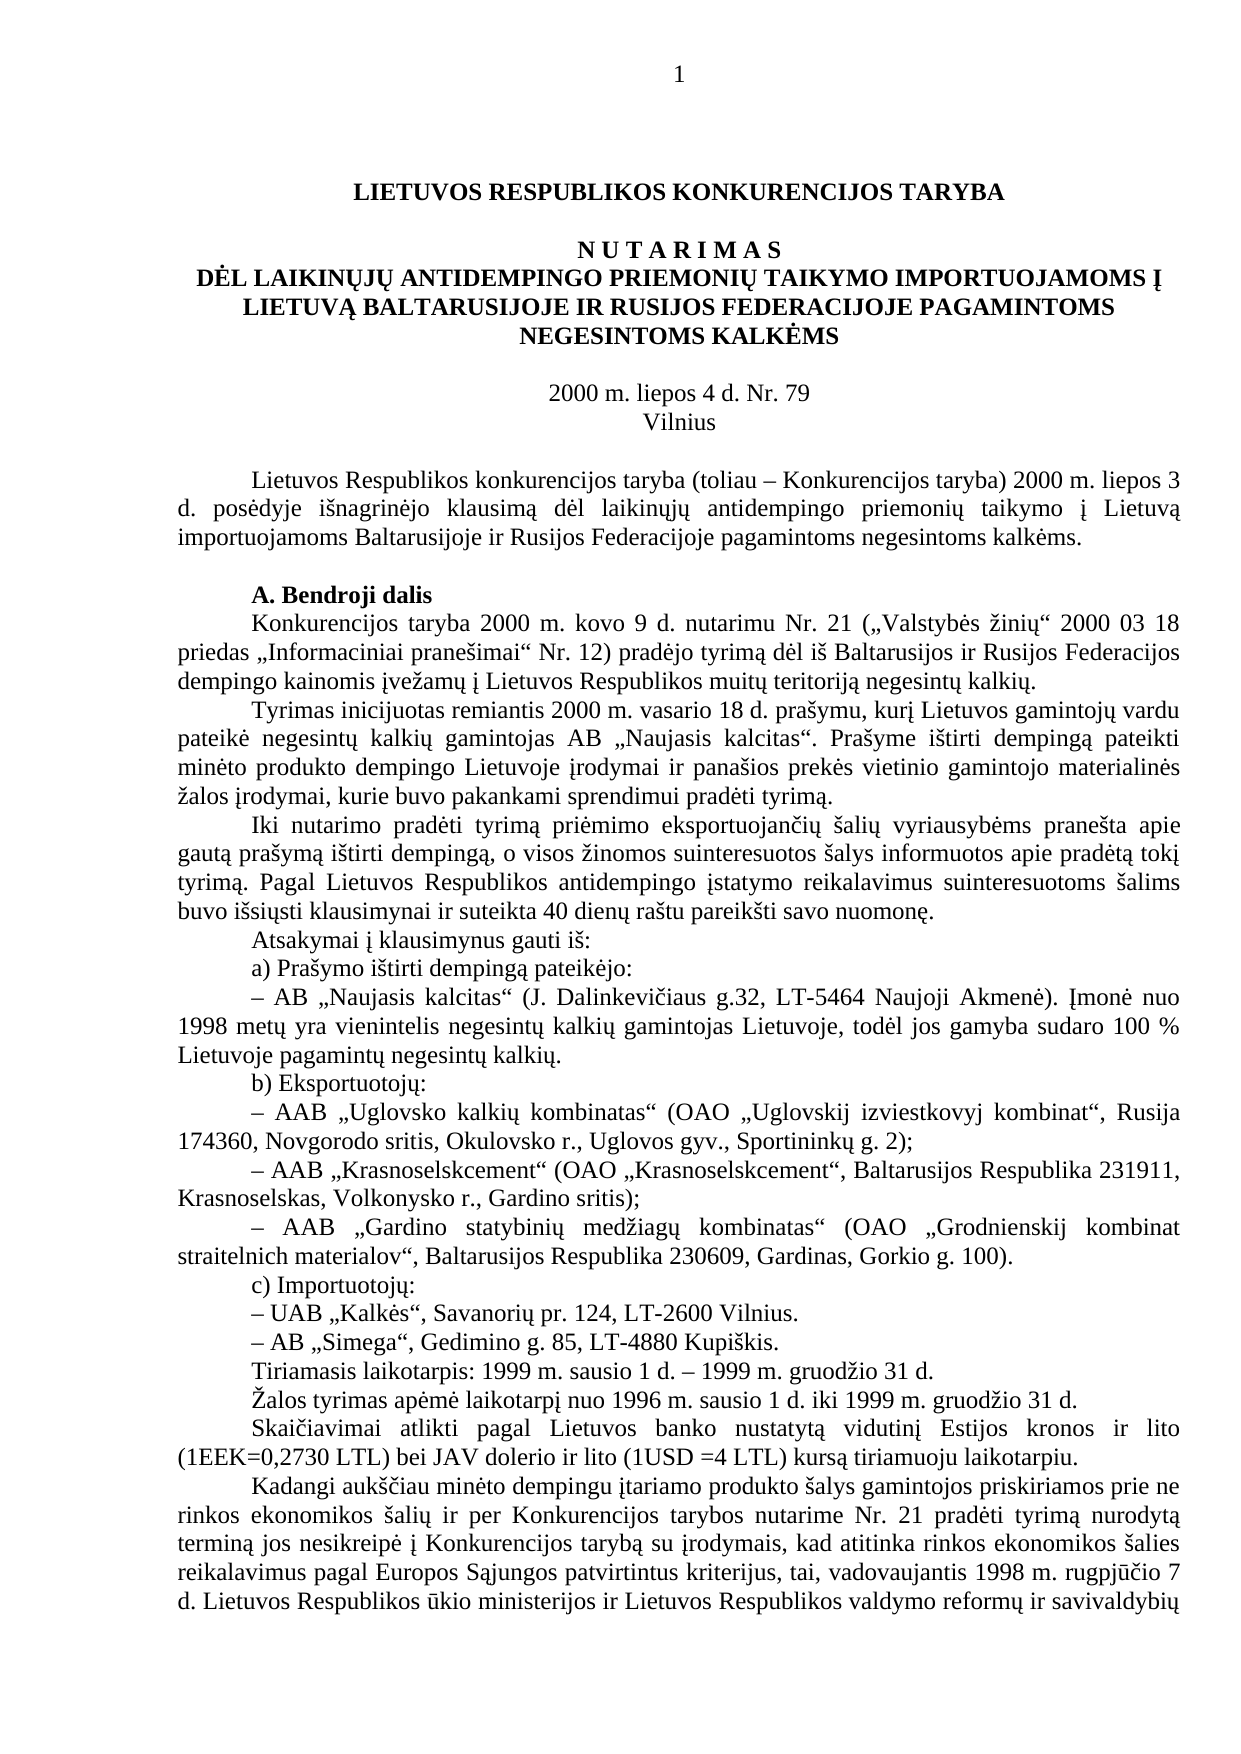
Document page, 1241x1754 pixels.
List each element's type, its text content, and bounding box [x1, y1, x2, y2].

text – AB „Naujasis kalcitas“ (J. Dalinkevičiaus g.32, LT-5464 Naujoji Akmenė). Įmonė nuo 1998 metų yra vienintelis negesintų kalkių gamintojas Lietuvoje, todėl jos gamyba sudaro 100 % Lietuvoje pagamintų negesintų kalkių. [177, 982, 1181, 1068]
text N U T A R I M A S [177, 235, 1181, 263]
text Kadangi aukščiau minėto dempingu įtariamo produkto šalys gamintojos priskiriamos prie ne rinkos ekonomikos šalių ir per Konkurencijos tarybos nutarime Nr. 21 pradėti tyrimą nurodytą terminą jos nesikreipė į Konkurencijos tarybą su įrodymais, kad atitinka rinkos ekonomikos šalies reikalavimus pagal Europos Sąjungos patvirtintus kriterijus, tai, vadovaujantis 1998 m. rugpjūčio 7 d. Lietuvos Respublikos ūkio ministerijos ir Lietuvos Respublikos valdymo reformų ir savivaldybių [177, 1471, 1181, 1615]
text Tiriamasis laikotarpis: 1999 m. sausio 1 d. – 1999 m. gruodžio 31 d. [177, 1356, 1181, 1385]
text A. Bendroji dalis [177, 580, 1181, 608]
text a) Prašymo ištirti dempingą pateikėjo: [177, 953, 1181, 982]
text – AAB „Krasnoselskcement“ (OAO „Krasnoselskcement“, Baltarusijos Respublika 231911, Krasnoselskas, Volkonysko r., Gardino sritis); [177, 1155, 1181, 1212]
text Vilnius [177, 407, 1181, 436]
text – UAB „Kalkės“, Savanorių pr. 124, LT-2600 Vilnius. [177, 1298, 1181, 1327]
text Skaičiavimai atlikti pagal Lietuvos banko nustatytą vidutinį Estijos kronos ir lito (1EEK=0,2730 LTL) bei JAV dolerio ir lito (1USD =4 LTL) kursą tiriamuoju laikotarpiu. [177, 1413, 1181, 1471]
text – AAB „Gardino statybinių medžiagų kombinatas“ (OAO „Grodnienskij kombinat straitelnich materialov“, Baltarusijos Respublika 230609, Gardinas, Gorkio g. 100). [177, 1212, 1181, 1270]
text Žalos tyrimas apėmė laikotarpį nuo 1996 m. sausio 1 d. iki 1999 m. gruodžio 31 d. [177, 1385, 1181, 1413]
text – AB „Simega“, Gedimino g. 85, LT-4880 Kupiškis. [177, 1327, 1181, 1356]
text b) Eksportuotojų: [177, 1068, 1181, 1097]
text Lietuvos Respublikos konkurencijos taryba (toliau – Konkurencijos taryba) 2000 m. liepos 3 d. posėdyje išnagrinėjo klausimą dėl laikinųjų antidempingo priemonių taikymo į Lietuvą importuojamoms Baltarusijoje ir Rusijos Federacijoje pagamintoms negesintoms kalkėms. [177, 465, 1181, 551]
text DĖL LAIKINŲJŲ ANTIDEMPINGO PRIEMONIŲ TAIKYMO IMPORTUOJAMOMS Į LIETUVĄ BALTARUSIJOJE IR RUSIJOS FEDERACIJOJE PAGAMINTOMS NEGESINTOMS KALKĖMS [177, 263, 1181, 350]
text c) Importuotojų: [177, 1270, 1181, 1298]
text – AAB „Uglovsko kalkių kombinatas“ (OAO „Uglovskij izviestkovyj kombinat“, Rusija 174360, Novgorodo sritis, Okulovsko r., Uglovos gyv., Sportininkų g. 2); [177, 1097, 1181, 1155]
text Tyrimas inicijuotas remiantis 2000 m. vasario 18 d. prašymu, kurį Lietuvos gamintojų vardu pateikė negesintų kalkių gamintojas AB „Naujasis kalcitas“. Prašyme ištirti dempingą pateikti minėto produkto dempingo Lietuvoje įrodymai ir panašios prekės vietinio gamintojo materialinės žalos įrodymai, kurie buvo pakankami sprendimui pradėti tyrimą. [177, 695, 1181, 810]
text LIETUVOS RESPUBLIKOS KONKURENCIJOS TARYBA [177, 177, 1181, 206]
text Konkurencijos taryba 2000 m. kovo 9 d. nutarimu Nr. 21 („Valstybės žinių“ 2000 03 18 priedas „Informaciniai pranešimai“ Nr. 12) pradėjo tyrimą dėl iš Baltarusijos ir Rusijos Federacijos dempingo kainomis įvežamų į Lietuvos Respublikos muitų teritoriją negesintų kalkių. [177, 608, 1181, 695]
text Atsakymai į klausimynus gauti iš: [177, 925, 1181, 953]
text 2000 m. liepos 4 d. Nr. 79 [177, 378, 1181, 407]
text Iki nutarimo pradėti tyrimą priėmimo eksportuojančių šalių vyriausybėms pranešta apie gautą prašymą ištirti dempingą, o visos žinomos suinteresuotos šalys informuotos apie pradėtą tokį tyrimą. Pagal Lietuvos Respublikos antidempingo įstatymo reikalavimus suinteresuotoms šalims buvo išsiųsti klausimynai ir suteikta 40 dienų raštu pareikšti savo nuomonę. [177, 810, 1181, 925]
